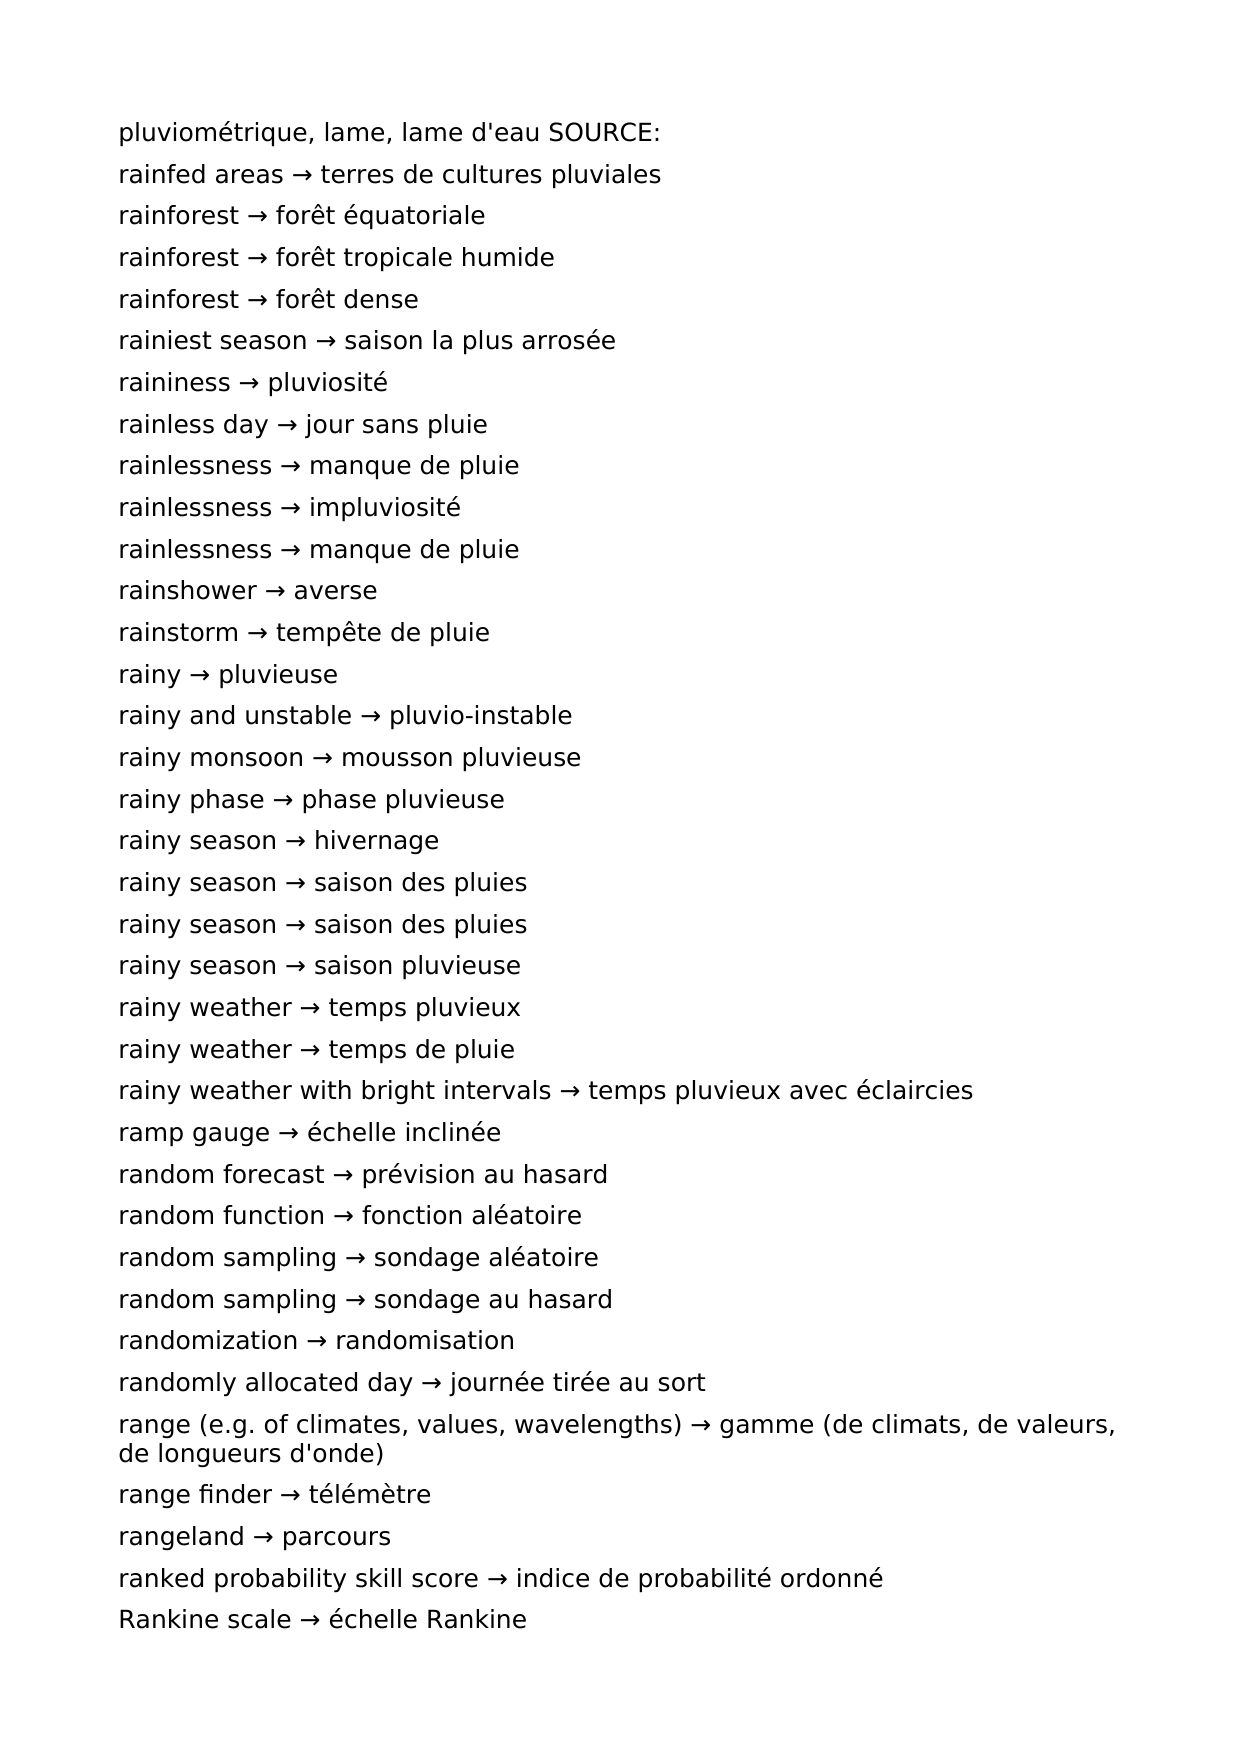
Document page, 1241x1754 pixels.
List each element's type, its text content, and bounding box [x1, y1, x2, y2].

text rainlessness → manque de pluie [118, 451, 1122, 481]
text rainy season → saison des pluies [118, 910, 1122, 939]
text Rankine scale → échelle Rankine [118, 1606, 1122, 1635]
text randomly allocated day → journée tirée au sort [118, 1368, 1122, 1397]
text random sampling → sondage au hasard [118, 1285, 1122, 1314]
text rainy and unstable → pluvio-instable [118, 701, 1122, 731]
text rainlessness → manque de pluie [118, 535, 1122, 564]
text rainless day → jour sans pluie [118, 410, 1122, 439]
text rainforest → forêt équatoriale [118, 201, 1122, 231]
text random sampling → sondage aléatoire [118, 1243, 1122, 1272]
text pluviométrique, lame, lame d'eau SOURCE: [118, 118, 1122, 147]
text randomization → randomisation [118, 1326, 1122, 1356]
text rainstorm → tempête de pluie [118, 618, 1122, 647]
text rainy monsoon → mousson pluvieuse [118, 743, 1122, 772]
text rangeland → parcours [118, 1522, 1122, 1551]
text rainfed areas → terres de cultures pluviales [118, 160, 1122, 189]
text raininess → pluviosité [118, 368, 1122, 397]
text range (e.g. of climates, values, wavelengths) → gamme (de climats, de valeurs, de longueurs d'onde) [118, 1410, 1122, 1468]
text rainy → pluvieuse [118, 660, 1122, 689]
text rainy weather with bright intervals → temps pluvieux avec éclaircies [118, 1076, 1122, 1106]
text rainforest → forêt tropicale humide [118, 243, 1122, 272]
text random forecast → prévision au hasard [118, 1160, 1122, 1189]
text rainy season → saison des pluies [118, 868, 1122, 897]
text rainforest → forêt dense [118, 285, 1122, 314]
text rainlessness → impluviosité [118, 493, 1122, 522]
text rainy phase → phase pluvieuse [118, 785, 1122, 814]
text range finder → télémètre [118, 1481, 1122, 1510]
text rainy weather → temps de pluie [118, 1035, 1122, 1064]
text random function → fonction aléatoire [118, 1201, 1122, 1231]
text rainiest season → saison la plus arrosée [118, 326, 1122, 356]
text rainshower → averse [118, 576, 1122, 606]
text rainy weather → temps pluvieux [118, 993, 1122, 1022]
text ramp gauge → échelle inclinée [118, 1118, 1122, 1147]
text rainy season → saison pluvieuse [118, 951, 1122, 981]
text ranked probability skill score → indice de probabilité ordonné [118, 1564, 1122, 1593]
text rainy season → hivernage [118, 826, 1122, 856]
